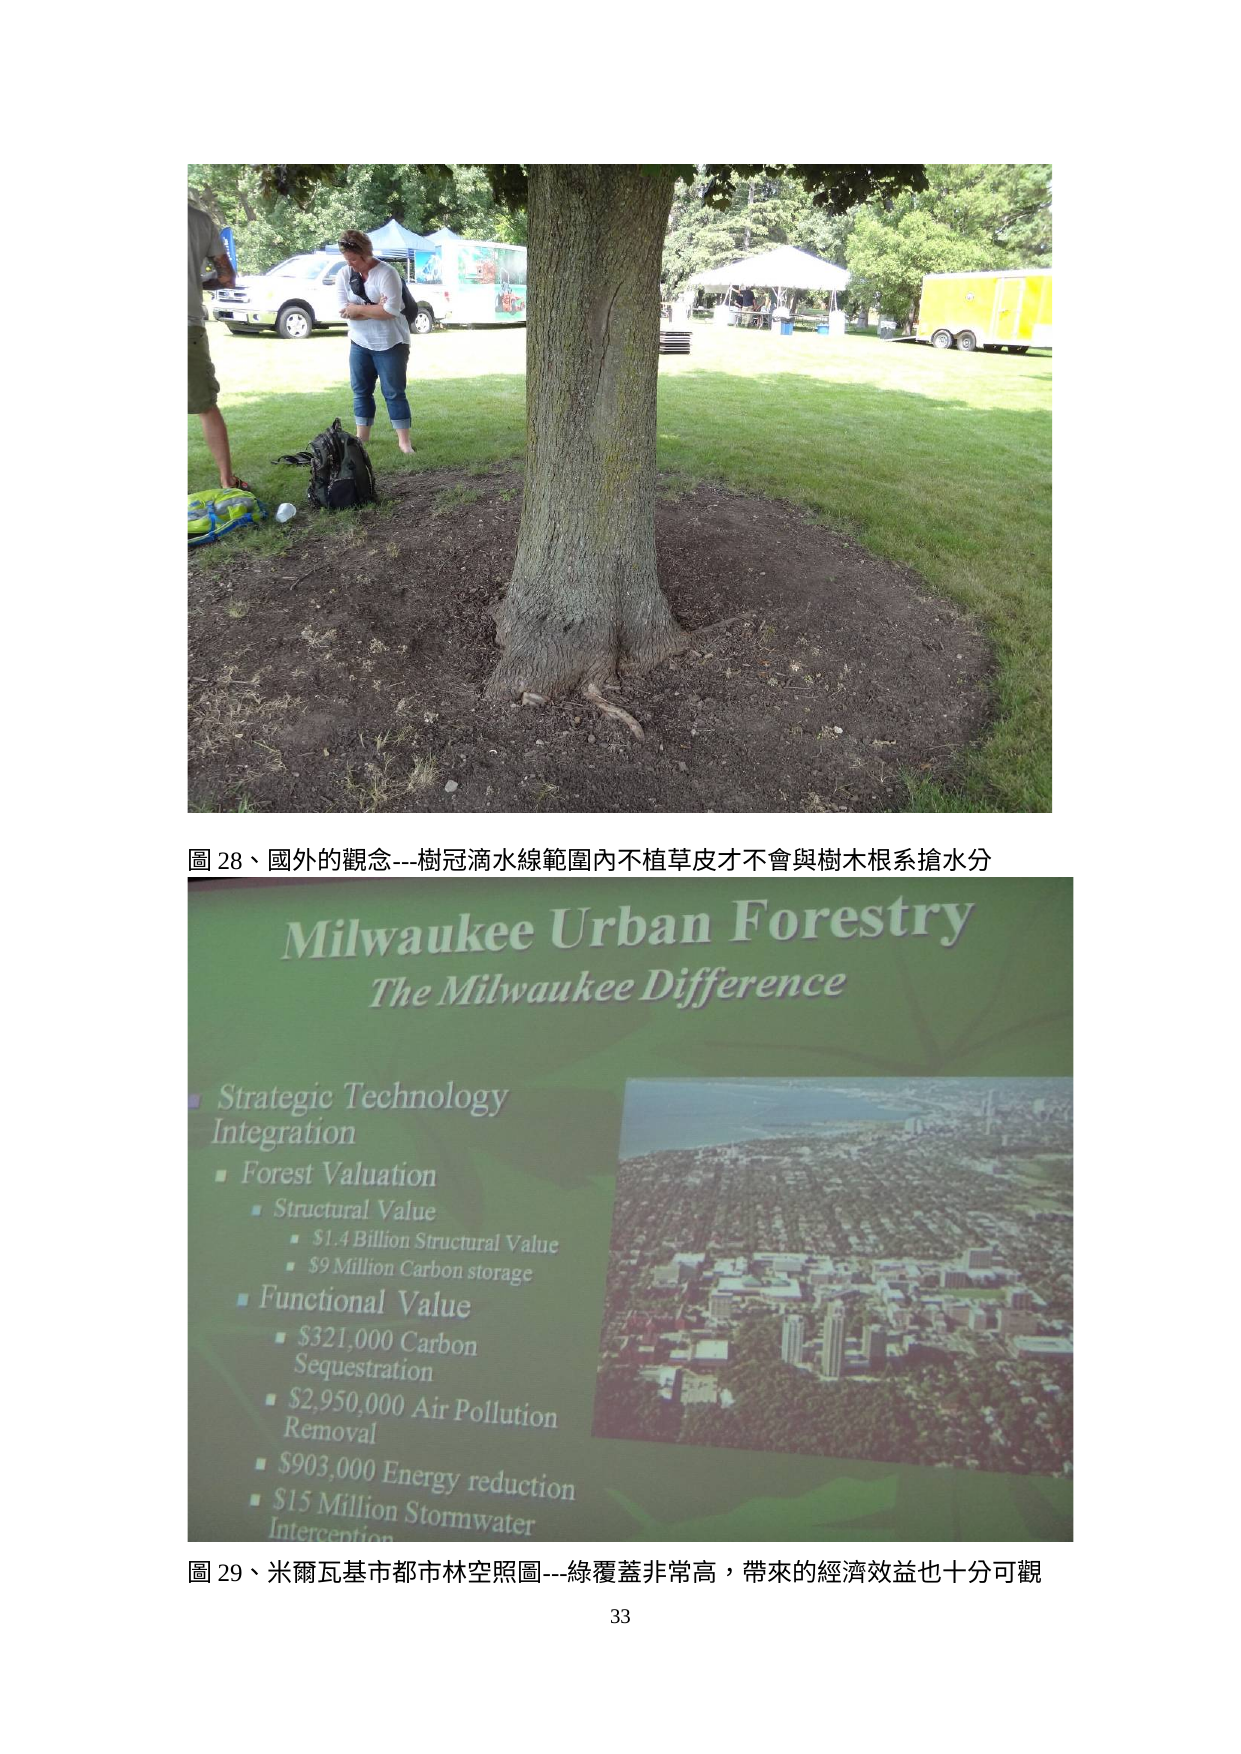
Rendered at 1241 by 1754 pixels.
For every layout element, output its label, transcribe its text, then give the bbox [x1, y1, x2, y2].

text 圖28、國外的觀念---樹冠滴水線範圍內不植草皮才不會與樹木根系搶水分 [187, 839, 1050, 877]
picture [187, 877, 1074, 1542]
text 圖29、米爾瓦基市都市林空照圖---綠覆蓋非常高，帶來的經濟效益也十分可觀 [187, 1552, 1050, 1589]
picture [187, 164, 1053, 813]
